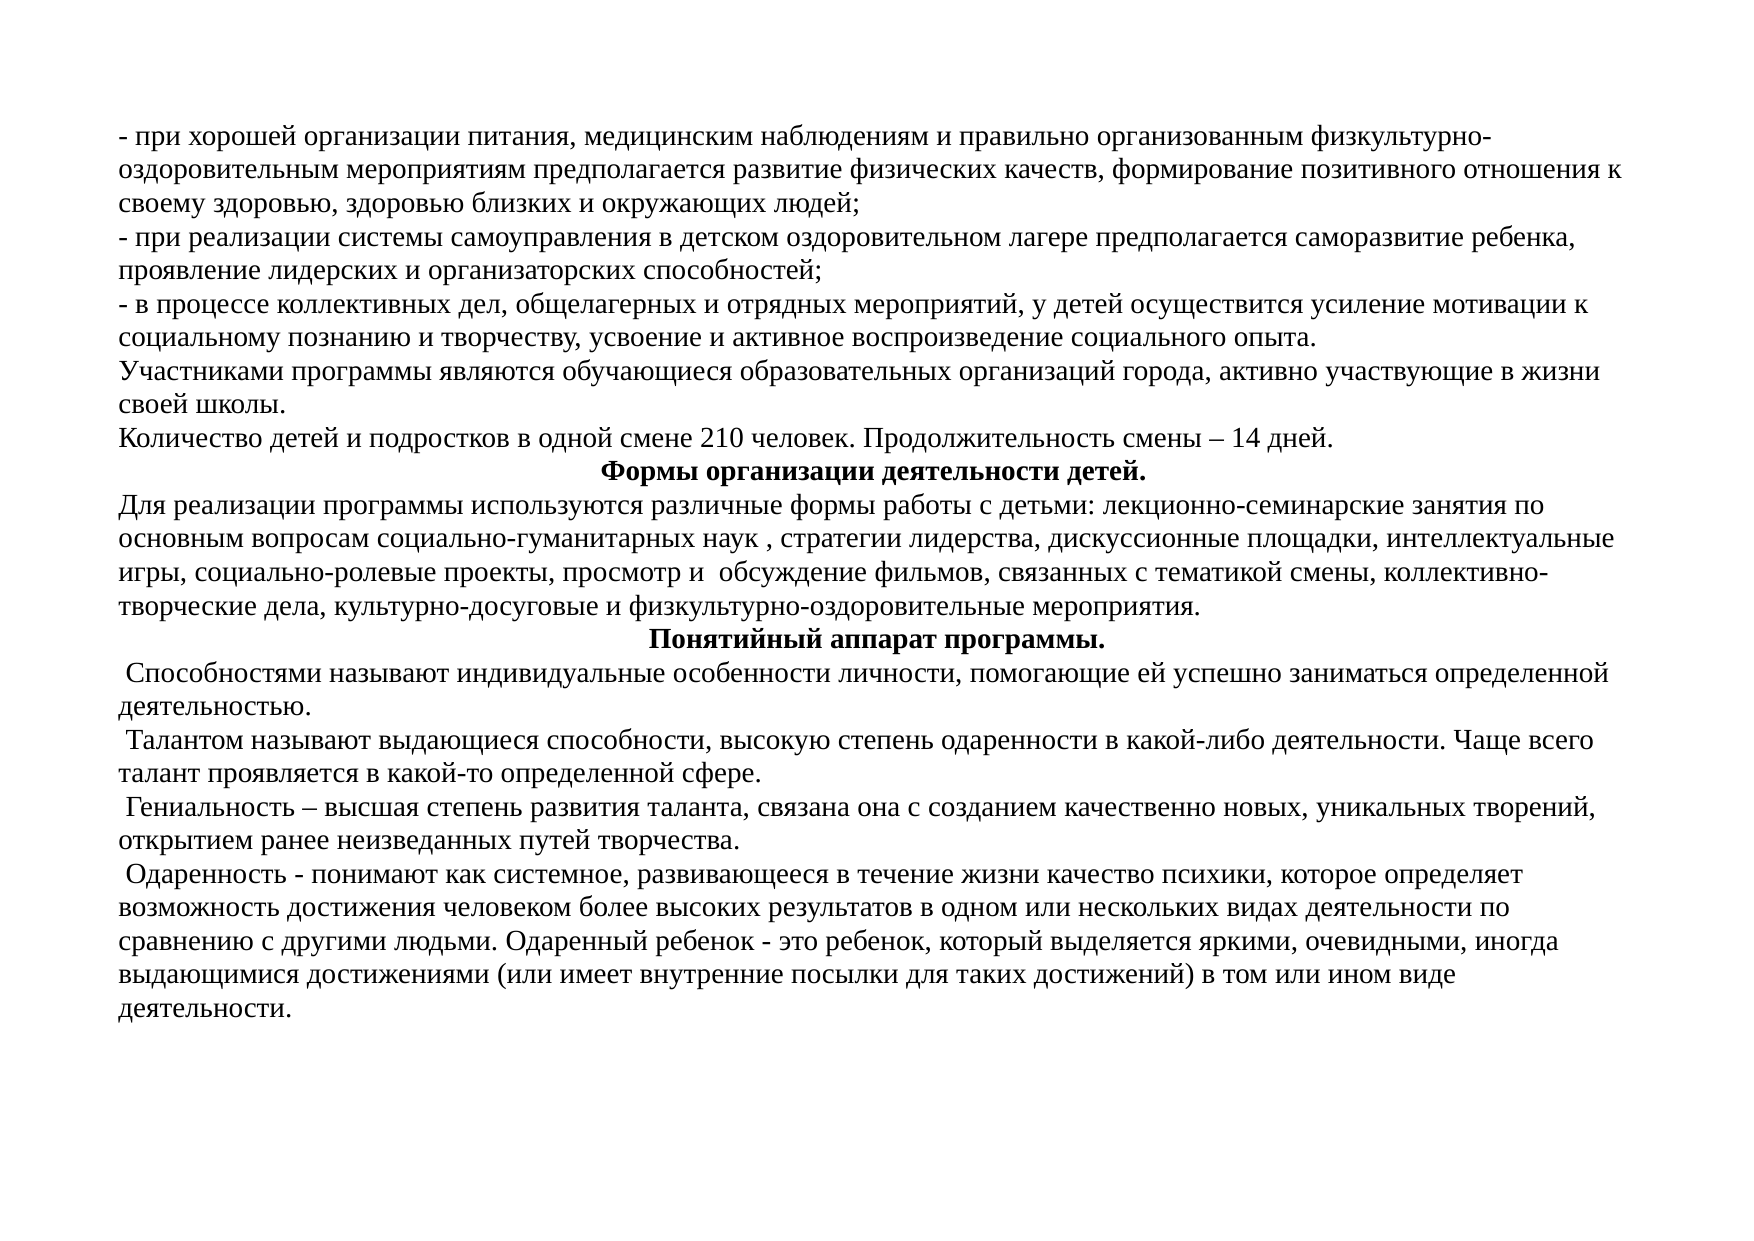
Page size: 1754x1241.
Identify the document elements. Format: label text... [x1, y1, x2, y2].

text Гениальность – высшая степень развития таланта, связана она с созданием качественно новых, уникальных творений, открытием ранее неизведанных путей творчества. [118, 789, 1636, 856]
text Талантом называют выдающиеся способности, высокую степень одаренности в какой-либо деятельности. Чаще всего талант проявляется в какой-то определенной сфере. [118, 722, 1636, 789]
text - в процессе коллективных дел, общелагерных и отрядных мероприятий, у детей осуществится усиление мотивации к социальному познанию и творчеству, усвоение и активное воспроизведение социального опыта. [118, 286, 1636, 353]
text Количество детей и подростков в одной смене 210 человек. Продолжительность смены – 14 дней. [118, 420, 1636, 453]
text - при реализации системы самоуправления в детском оздоровительном лагере предполагается саморазвитие ребенка, проявление лидерских и организаторских способностей; [118, 219, 1636, 286]
text Способностями называют индивидуальные особенности личности, помогающие ей успешно заниматься определенной деятельностью. [118, 655, 1636, 722]
text Понятийный аппарат программы. [118, 621, 1636, 655]
text Одаренность - понимают как системное, развивающееся в течение жизни качество психики, которое определяет возможность достижения человеком более высоких результатов в одном или нескольких видах деятельности по сравнению с другими людьми. Одаренный ребенок - это ребенок, который выделяется яркими, очевидными, иногда выдающимися достижениями (или имеет внутренние посылки для таких достижений) в том или ином виде деятельности. [118, 856, 1636, 1024]
text Для реализации программы используются различные формы работы с детьми: лекционно-семинарские занятия по основным вопросам социально-гуманитарных наук , стратегии лидерства, дискуссионные площадки, интеллектуальные игры, социально-ролевые проекты, просмотр и обсуждение фильмов, связанных с тематикой смены, коллективно-творческие дела, культурно-досуговые и физкультурно-оздоровительные мероприятия. [118, 487, 1636, 621]
text - при хорошей организации питания, медицинским наблюдениям и правильно организованным физкультурно-оздоровительным мероприятиям предполагается развитие физических качеств, формирование позитивного отношения к своему здоровью, здоровью близких и окружающих людей; [118, 118, 1636, 219]
text Участниками программы являются обучающиеся образовательных организаций города, активно участвующие в жизни своей школы. [118, 353, 1636, 420]
text Формы организации деятельности детей. [118, 453, 1636, 487]
